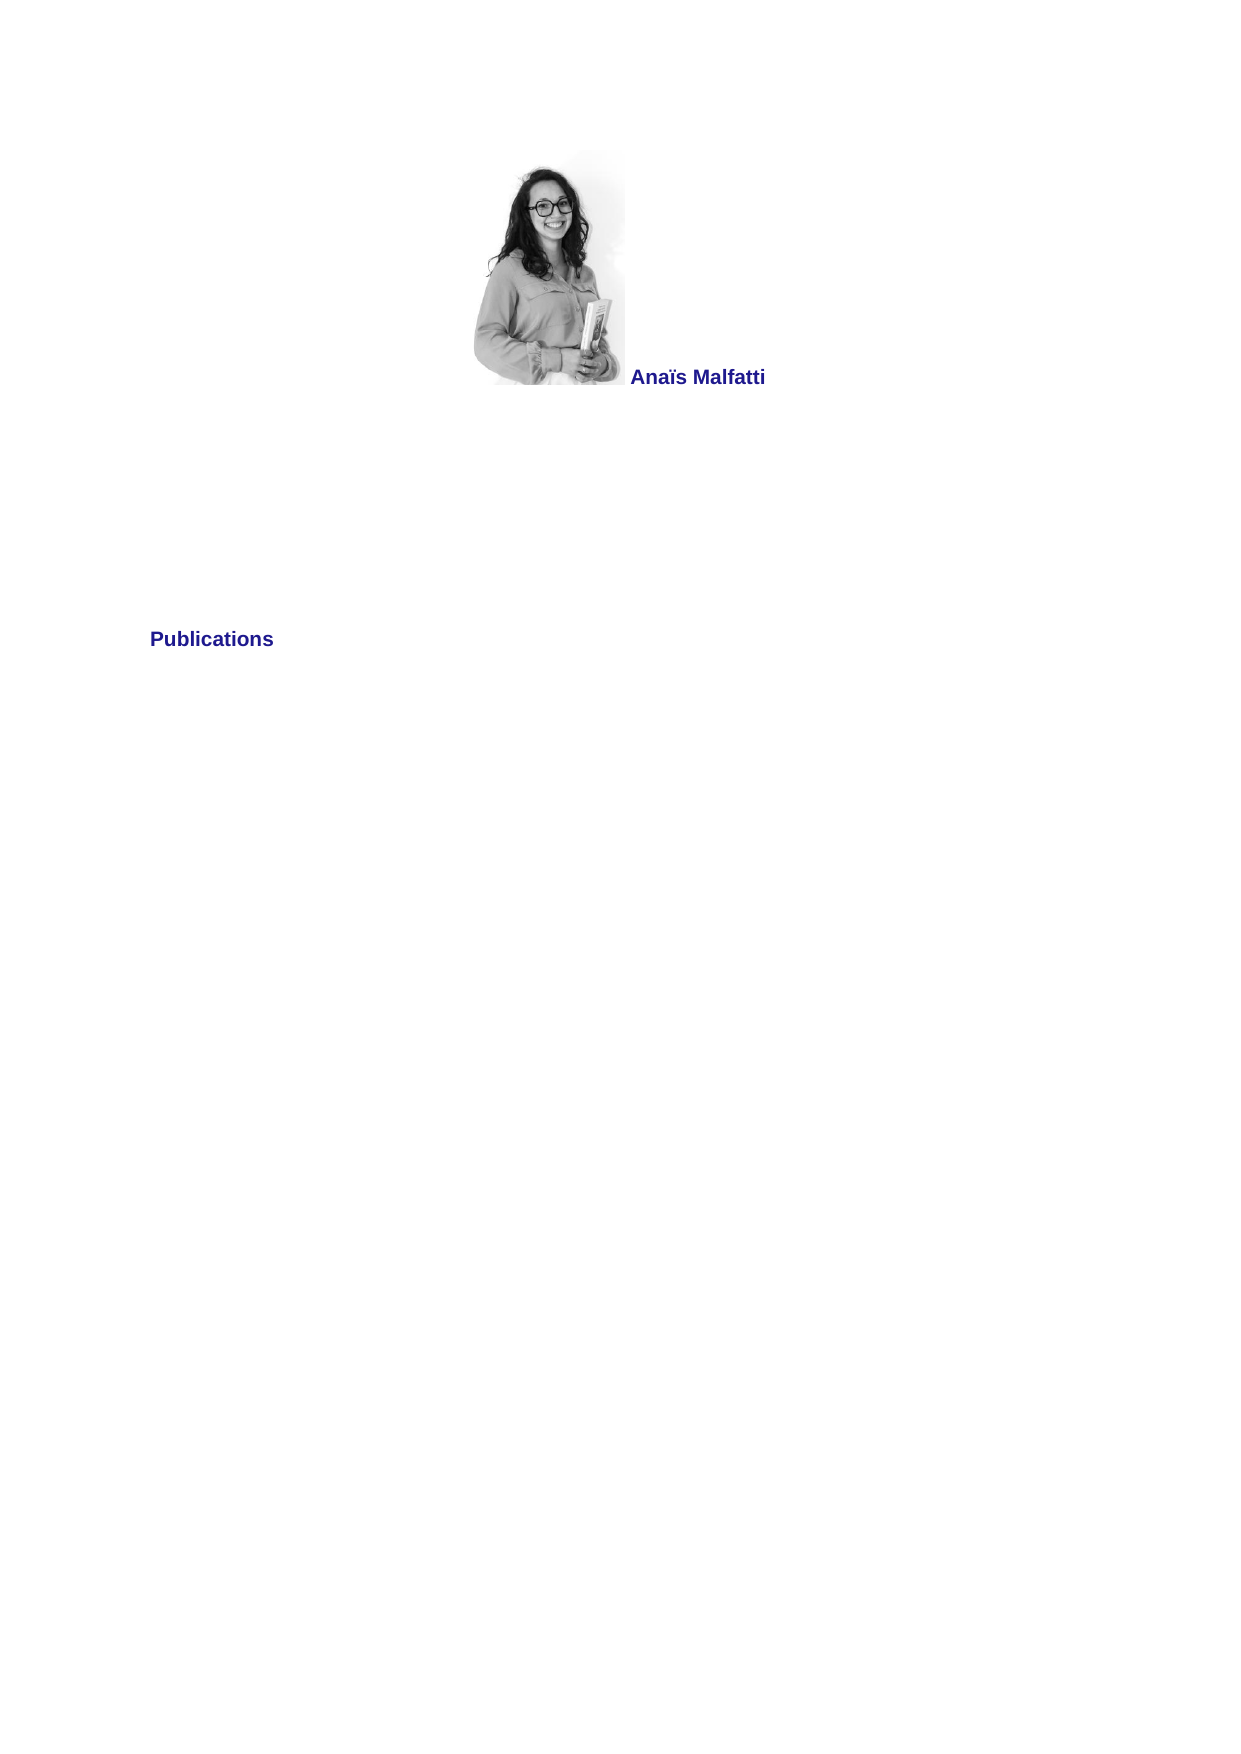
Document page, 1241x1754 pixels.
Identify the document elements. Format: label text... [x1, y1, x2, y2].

picture [468, 150, 625, 385]
subtitle Publications [150, 627, 1090, 651]
subtitle Anaïs Malfatti [150, 150, 1090, 389]
